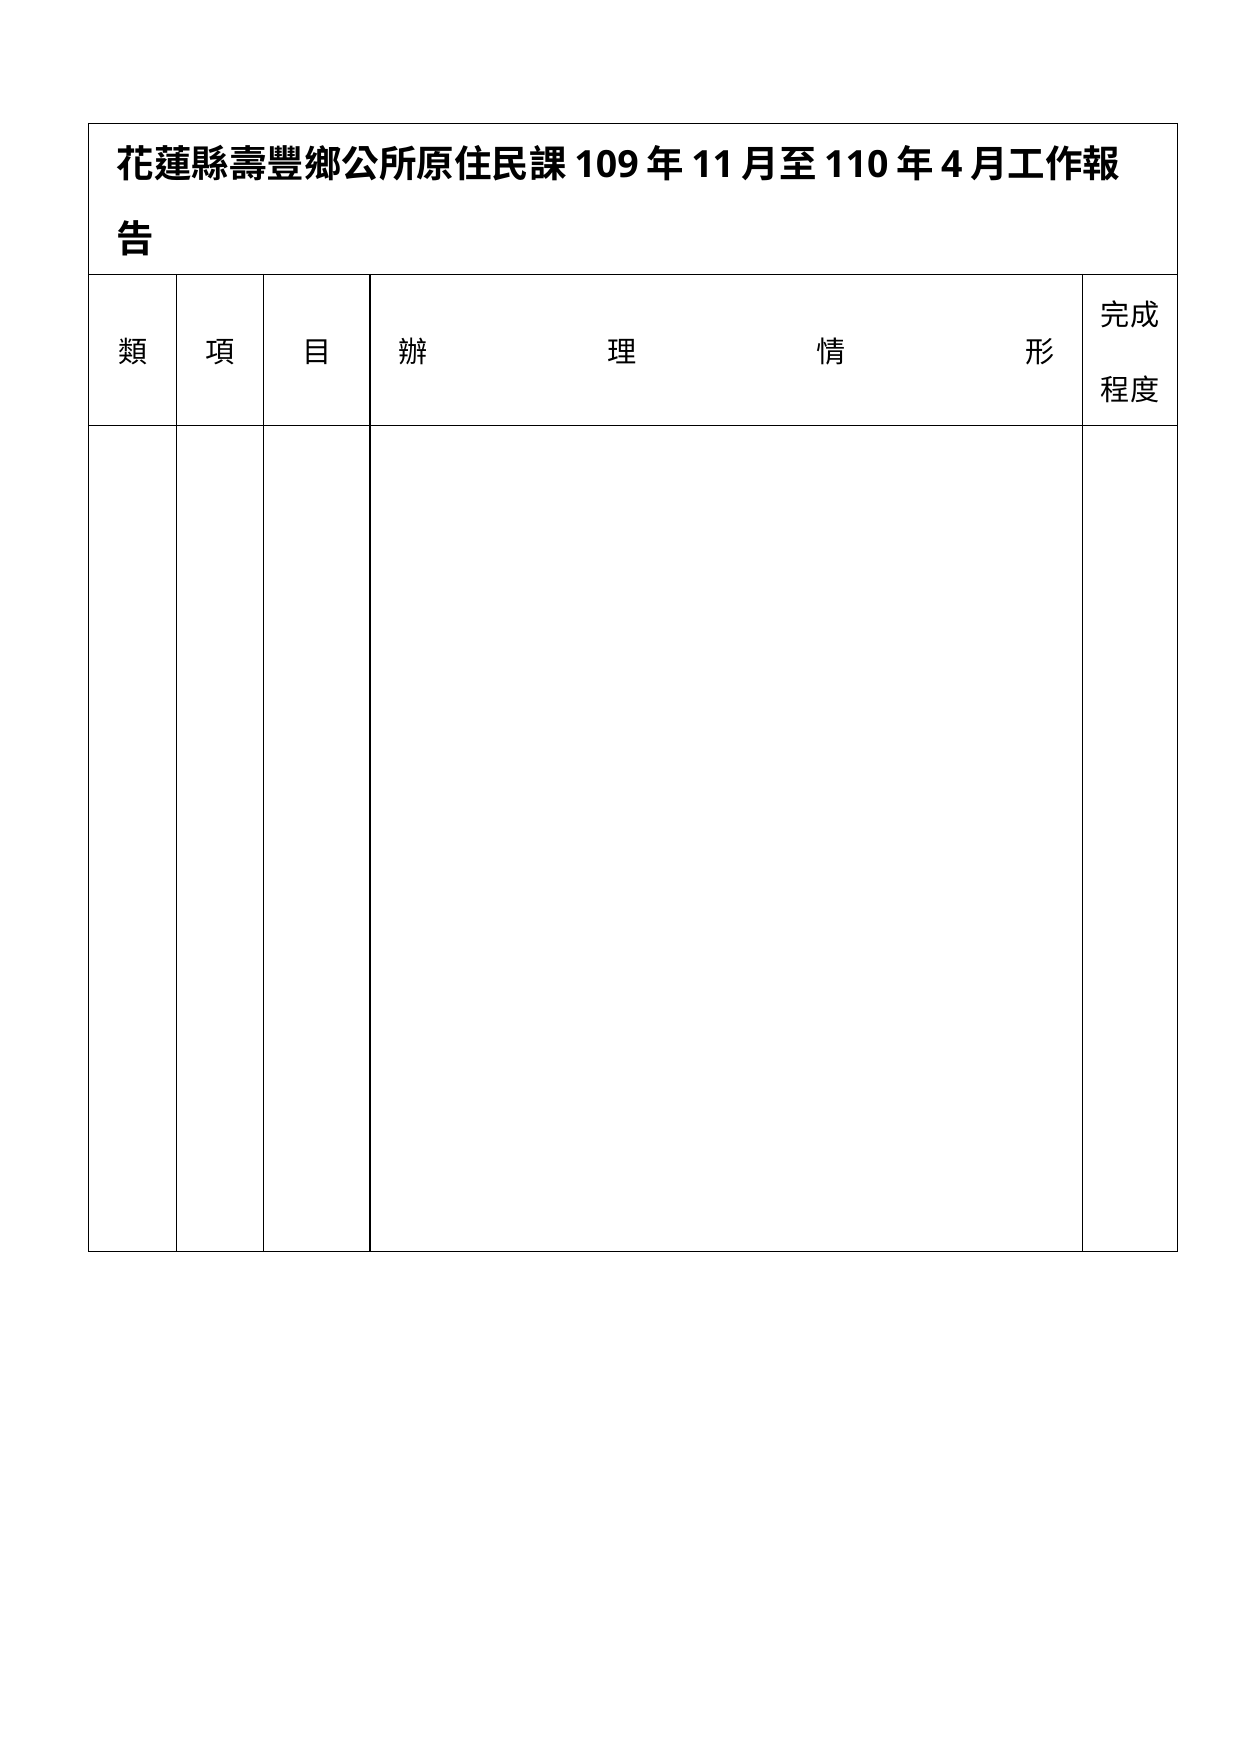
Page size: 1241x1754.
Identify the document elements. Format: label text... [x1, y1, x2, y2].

table_cell 項 [177, 275, 263, 425]
table_cell [89, 426, 176, 1251]
table_cell 1.110年度經濟弱勢原住民建購及修繕住宅補助受理期間自110年5月1日至110年6月30日止受理申請。 依據110年度基本設施維持費實施計畫辦理各項計畫如下： 109年度辦理轄內原住民技藝研習活動： 1.本鄉原住民家政班共計14班，班員人數合計362人，研習課程預計於12月辦理完竣。並陸續開班授課。 109年度研習課程項目如下: 11/25豐山部落家政班製作-食材及擺設品學習製作 11/26月眉部落家政班製作-食材及擺設品學習製作 11/27鹽寮部落家政班製作-食材及擺設品學習製作 11/30水璉部落家政班製作-食材及擺設品學習製作 12/01共和部落家政班製作-食材及擺設品學習製作 12/02平和部落家政班製作-食材及擺設品學習製作 12/03光榮部落家政班製作-食材及擺設品學習製作 12/04豐坪部落家政班製作-食材及擺設品學習製作 12/07米棧部落家政班製作-食材及擺設品學習製作 12/08壽豐部落家政班製作-食材及擺設品學習製作 12/09池南部落家政班製作-食材及擺設品學習製作 12/10志學部落家政班製作-食材及擺設品學習製作 12/11溪口部落家政班製作-食材及擺設品學習製作 12/14豐裡部落家政班製作-食材及擺設品學習製作 2.於109年12月18日辦理109年度原住民手工技藝研 習成果動態展。 辦理地點:壽豐鄉文康中心。 參加人數:300人次。 活動內容：本鄉14個原住民家政班展現課程手工藝作 品走秀，各班自選表演內容表達各部落民俗特有風格。 110年度辦理轄內原住民技藝研習活動： 1.本鄉原住民家政班共計14班，班員人數合計362人， 研習課程預計於3月辦理完竣。 2.110年度研習課程項目如下: 02/22月眉部落家政班製作-食材及擺設品學習製作 02/23溪口部落家政班製作-食材及擺設品學習製作 02/24池南部落家政班製作-食材及擺設品學習製作 02/25米棧部落家政班製作-食材及擺設品學習製作 02/26豐山部落家政班製作-食材及擺設品學習製作 03/03壽豐部落家政班製作-食材及擺設品學習製作 03/04光榮部落家政班製作-食材及擺設品學習製作 03/05豐坪部落家政班製作-食材及擺設品學習製作 03/08水璉部落家政班製作-食材及擺設品學習製作 03/09鹽寮部落家政班製作-食材及擺設品學習製作 03/11共和部落家政班製作-食材及擺設品學習製作 03/12平和部落家政班製作-食材及擺設品學習製作 03/15豐裡部落家政班製作-食材及擺設品學習製作 03/16志學部落家政班製作-食材及擺設品學習製作 109-110年度全民造林及撫育管理計畫：並結報縣府； 1.109年度全民造林獎勵金已於12月底已核出款， 唯一筆造林地因造林人過世目前辦理繼承,獎勵金待 繼承作業完成發放。 2.本鄉全民造林計畫90年度之造林35筆(原住民10筆、 非原住民25筆，共計102.83公頃)，本（109）年12 月31日業已函文之屆滿契約20年造林戶，屆滿後無 補助滿後無補助獎勵金，契約期滿後依造林戶願意， 協助參與行政院農業委員會林下經濟政策，確保並分 享森林生態系之服務價值，積極推動適地發展。 3.原住民身分造林人年滿21年後至本所申辦原住民禁 伐補償計畫。 4.110年度檢測本鄉原住民保留地全民造林樣區，檢測 工作面積151.28公頃，合計62筆，於110年01月至 10月底前辦理檢測作業，並於11月繕造合格冊核發 合格造林戶獎勵金，如不合格者依據「獎勵輔導造林 辦法」規定將不予發給造林獎勵金，並請造林戶改善。 109-110年度獎勵造林計畫： 1.109年度獎勵造林獎勵金於12月底已核出款，並結報 縣府。 2.110年度獎勵輔導造林計畫檢測:總計15筆（總面積 24.61公頃），檢測時間1月至10月底前辦理檢測作 業，並於11月繕造合格清冊核發合格造林戶獎勵金 ，如不合格者依據「獎勵輔導造林辦法」規定將不予 發給造林獎勵金，並請造林戶改善。 109-110年度原住民保留地禁伐補償計畫： 1.109年度禁伐補償計畫補償金業已12月底已核出款 (合計189筆159.827943公頃)，補償金4,749,117 元，並結報縣府,唯一筆因罰單欠繳,獎勵金遭法院強 制執行扣款。 2.110年度原住民保留地禁伐補償計畫受理案件時間為 110年1月1 日至110年4月30日止。 3.截至4/6日止本所受理案件共計為123件(林業用地 118筆；暫未編定4筆;保護區1筆)合計受理面積共 116.655504公頃。 4.預定於5月中旬由縣府排序期程表後辦理禁伐補償會 勘。 1.109年11月～110年4月辦理原住民急難救助（醫 療救助：12件，死亡救助：5件）合計：17件，核 撥金額10萬8,000元整。 2.原住民急難救助個案轉介計：社會安全網-急難紓困 2件，原住民家庭服務中心3件。 3.辦理原住民族社會教育學習型系列活動-消費者保護 計：2場次。 辦理時間：109年11月3日 地點：月眉文健站及共和文健站 參與人數：月眉42人次/共和24人次 4.110年度推展原住民族長期照顧-文化健站實實施計 畫督導及查核計：7處 辦理時間：每月不定期督導訪視 地點：本鄉文化健康站及賽普計畫-照顧站 (1)溪口文化健康站計：41人次(男14人/女27人) (2)壽豐文化健康站計：33人次(男4人/女29人) (3)光榮文化健康站計：40人次(男20人/女20人) (4)月眉文化健康站計：40人次(男15人/女25人) (5)共和文化健康站計：22人次(男9人/女13人) (6)月眉照護站計：25人次(男8人/女17人) (7)池南照護站計：18人次 (男2人/女16人) 5.110年度原住民文化健康站-醫療交通車宣導計： 2場次 (1)時間：110年3月10~11日 (2)地點：共和、月眉 (3)參加人數計: 38人次 1.辦理原住民部落事務組長會議（109年11月～110年 4月）計:18場次，參加人員:各部落頭目、婦女幹部 2.輔導豐山部落召開部落名稱修正說明會計:1場次 時間:109年12月20日。 地點：陳繁慶宅前空地 參加人數計：19人次。 3.輔導共和部落召開文化健康站前瞻計畫部落會議 計:1場次 時間:110年1月27日。 地點：共和活動中心 參加人數計：29人次。 4.原住民族諮商同意機制暨部落會議業務檢討會議計: 1場次 時間:110年1月28-29日。 地點：IGU愛成長多元學習空間 1.辦理原住民參加技術士技能檢定奬勵金(109年11月 ～110年4月)計:12件。 2.壽豐鄉109年度原住民部落幹部文化產業教育觀摩計 :1場次 (1)時間：109年12月28~ 30日 (2)地點：台南／高雄等 (3)參加人數計: 66人次 部落圖書資訊站109年11月至110年4月內設備營運維護。 辦理110年度「偏遠與原住民族地區家用桶裝瓦斯差價補助計畫」補助費率公告及造具補助名冊前置作業。 預定受理時間:110年5月1日至6月30日止，辦理地點：各村辦公處，村幹事協助受理收件。 1.110年度「前瞻基礎建設計畫-水環境建設-無自來 水地區供水改善計畫第三期-簡易自來水工程」: 縣府提報經濟部水利署110年度改善工程計畫，業 經經濟部水利署109年12月15日核定「水璉村9、 13、18鄰(牛山部落)簡易自來水改善工程」並經縣府 109年12月21日通知本所辦理納入預算證明及發包 作業證明及發包作業，旨案核定經費新臺幣(下同)154 萬元整，中央補助經費(75%)115萬5,000元整，地方 自籌款為核定經費扣除中央補助經費為38萬5,000元 整，109年12月25日經代表會同意納入本所110年 度追加預算。 2.後續由建設課辦理發包工程，業於110年2月18日 決標，110年3月3日與委外廠商訂約。 3.110年3月10日通知廠商開工，110年3月15日廠 商開工。 「月眉部落聚會所規劃設計」: 1.109年10月8日本所建設課以壽鄉建字第 1090017959號函函請規劃公司撰寫月眉部落聚會所 -水土保持計畫並於發文日期起45日內完成。 2.109年10月20日召開「花蓮縣壽豐鄉月眉部落聚會 所細部規劃設計說明會」。 3.109年10月28日本所建設課以壽鄉建字第 1090019226號，依據本所109年10月20日會議決 議，原則同意規劃公司所提細部規劃工程預算書。 4.109年11月24日本所建設課以壽鄉建字第 1090020842號函提送水土保持計畫至縣府審查，俟 縣府函轉公會審查。 5.水土保持技師公會排定於110年1月14日辦理基地 現勘暨第1次審查會。 6.110年2月25日本所規劃公司提送第2次修正後水土 保持計畫至公會審查。 7.110年2月26日，水土保持計畫書業經新北市水土 保持技師公會(新北市水保技字第1100208100號) 審查通過，目前提送核定本用印，俟取得花蓮縣政 府核定公文後，再次陳報興辦事業計畫書送審。 「共和部落聚會所規劃設計」: 1.本所建設課109年9月25日以壽鄉建字第 1090017163號函檢送相關補正資料予經濟部水利署 第九河川局。 2.109年10月12日與經濟部水利署第九河川局會勘。 3.109年11月6日與經濟部水利署第九河川局辦理接管 點交會勘。 4.本所建設課109年11月19日以壽鄉建字第 1090020513號函檢送「荖溪下荖溪橋右岸堤防壽豐 鄉聯絡道(中華路一段52巷)至下游鄰接下一個鄉 聯絡道間長度約406公尺水防道路移交清冊」1式3 份。 5已與經濟部水利署第九河川局完成點交，並完成雙方用方用印，本所建設課109年11月30日以壽鄉建字 第1090021218號提送縣府公告為一般道路，並續辦 後續指定建築線作業。 6.花蓮縣政府109年12月30日以府建土字第 1090259916A號函公告「荖溪下荖溪橋右岸堤防壽豐 鄉聯絡道(中華路一段52巷)至下游鄰接下一個鄉聯 絡道間長度約406公尺水防道路」為一般道路，後續 辦理建照申請。 7.本所委外建築師業於110年1月22日申請通過指定建 築線，110年2月2日已向建築師公會掛件申請審查。 8.110年2月25日建築師公會審查，業已通過建築執照 申請，後續提送計畫辦理工程經費申請。 9.花蓮縣政府建設處建築管理科110年3月11日府建管 字第1100030747號函通知領取建築執照。 10.本所建設課110年3月19日以壽鄉建字第 1100004853號函陳報花蓮縣政府爭取工程經費。 11.花蓮縣政府110年3月22日以府原建字第 1100056280號函陳報原住民族委員會爭取工程經費。 「豐山部落聚會所規劃設計」: 1.109年10月15日審查未過，花蓮縣政府審查意見， 聚會所需增設廁所以符合相關法規。 2.109年11月17日召開豐山聚會所配置調整審查會 (建築執照申請作業，依建築法相關規定需增設廁所) ，豐山部落同意本所委外建築師依建築法相關規定增 設廁所以符合規定，移除原先的儲藏室並在其上規劃 符合規定的廁所衛生配置，後續本所將依據本設計 配置圖提送建築師公會審查。 3.本所建設課109年12月16日以壽鄉建字第 1090022506號函陳報花蓮縣政府「豐山德洛部落聚 會所興建工程」修正興辦事業計畫書。 4.花蓮縣政府110年1月14日以府原地字第 1100010290號函，請本所繕造變更後之「豐山德洛 部落聚會所」興辦事業計畫書定稿本(共計11本) 報 府，辦理用印事宜。 5.本所建設課110年1月20日以壽鄉建字第 1100000965號函檢陳變更「豐山德洛部落聚會所」 興辦事業計畫書定稿本(共計11本)。 6.花蓮縣政府110年1月26日以府原地字第 1100016839號函同意本所申請變更「豐山德洛部落 聚會所」興建工程事業計畫書核定案。 7.建築師業於109年12月30日辦理通過指定建築線， 110年2月2日已向建築師公會掛件申請審查。 8.110年2月25日建築執照公會審查未通過，因聚會 所及廁所兩棟建物防火間隔疑慮重新退件檢討，俟 釐清後再掛件審查。 9.110年3月25日送建築師公會審查，經審需補件。 「光榮部落聚會所-興辦事業計畫」 1.花蓮縣政府農業處審查意見，因聚會所預定地為農業 用地，現案地上有違規事項尚未改善完竣，不同意變 更使用(須提出討論)。 2.筑誠工程顧問股份有限公司109年9月29日以筑誠 字第1090007135號函向本所申請光榮部落聚會所興 辦興辦事業計畫書修正作業展延。 3.本所109年10月12日以壽鄉原字第1090017660號 函同意筑誠工程顧問股份有限公司申請「光榮部落聚 會所興辦事業計畫書」修正作業展延案。 4.本所於109年10月22日召開「花蓮縣壽豐鄉光榮部 落聚會所興建工程興辦事業計畫修正說明會，依據說 明會會議決議，決議採行方案二續行辦理，將光榮部 落聚會所預定地變更為光榮段386地號作為開發範圍 5.本所於109年11月6日辦理(光榮部落聚會所預定用 地看台及涼亭拆除)會勘。 6.本課於109年11月11日以1090020061號簽准函辦 理「本鄉光榮部落聚會所興建工程興辦事業計畫委託 技術服務-光榮部落聚會所預定地看台及涼亭拆除」 工程案，目前本案移交本所建設課辦理中。 7.光榮聚會所預定地(光榮段386地號)「看台及涼亭違 規建物拆除作業」業於109年12月20日拆除完成。 8.本所109年12月29日以壽鄉原字第1090023580號 函發函通知本所委外廠商重新開始辦理「光榮部落聚 會所興辦事業計畫書」修正作業。 9.110年1月6日本所委外公司提送第2次修正「光榮 部落聚會所興建工程」興辦事業計畫書至本所。 10.本所110年1月11日以壽鄉原字第1100000332號 函陳報第2次修正「光榮部落聚會所興建工程」興 辦事業計畫書至縣府審查。 11.花蓮縣政府110年1月29日以府原地字第 1100023563號函，請本所繕造「光榮部落聚會所」 興辦事業計畫書定稿本11本提送縣府續辦用印事宜 。 12.本所110年2月1日以壽鄉原字第1100002102號函 ，函告本所委託廠商繕造「光榮部落聚會所興辦 事業計畫書」11本定稿本至本所，俾利本所後續提 送。 13.花蓮縣政府110年2月22日以府原地字第 1100029675號函原則同意本所「光榮部落聚會所」 興辦事業計畫書。 14.本所110年2月24日以壽鄉原字第1100003221號 函，函請本所委外公司辦理後續土地撥用事宜。 15.筑誠工程顧問股份有限公司110年3月20日以筑誠 字第1100002113號函提送光榮部落聚會所預定地光 榮段386地號土地撥用計畫書及相關書件至本所。 「鹽寮部落聚會所-興辦事業計畫」 1.本所委外廠商發函至社團法人臺北市水土保持技師 公會申請水土保持計畫審查展延，因水土保持計畫 尚需依委員意見取得主管機關聯外土地使用同意， 同時亦配合目的事業主管配置修正，為確保資料之 完整性與正確性，惠請展延，該會原則同意延至109 年11月12日前完成補正。 2.109年10月12日花蓮縣政府以府原地字第 1090198799號函檢還本所「鹽寮部落聚會所」第1次 修正興辦事業計畫書。 3.本所業於109年10月22日以壽鄉原字第 1090018362號函函轉規劃公司於文到隔日15天內依 縣府修正意見修正。 4.109年11月6日本所委外公司提送第2次修正「鹽 寮部落聚會所興建工程」興辦事業計畫書至本所。 5.本所109年11月11日以壽鄉原字第109001992號 函陳報第2次修正「鹽寮部落聚會所興建工程」興 辦事業計畫書至縣府審查。 6.本所委外廠商發函至社團法人臺北市水土保持技師公 會申請水土保持計畫審查展延，因水土保持計畫尚需 依委員意見取得主管機關聯外土地使用同意，同時亦 配合目的事業主管配置修正，為確保資料之完整性與 正確性，惠請展延，該會原則同意延至109年12月 11日前完成補正。 7.本所委外廠商於109年11月30日以泓水字第 1091130005號函提送鹽寮部落水土保持計畫第2次 修正本與水土保持公會審查，第3次審查公會改為書 面審查作業，目前刻正由公會審理中。 8.109年12月23日花蓮縣政府以府原地字第 1090256994號函檢還本所「鹽寮部落聚會所」第2 次修正興辦事業計畫書。 9.本所業於109年12月29日以壽鄉原字第 1090023254號函函轉規劃公司於文到隔日15天內依 縣府修正意見修正。 10.本所委外廠商於110年1月11日以泓水字第 1100111005號函提送「鹽寮部落聚會所新建工程水 土保持計畫」核定本1式7份及電子光碟3份予社 團法人臺北市水土保持技師公會。 11.筑誠工程顧問股份有限公司110年1月12日以筑誠 字第1100000297號函向本所申請鹽寮部落聚會所興 辦事業計畫書修正作業展延。 12.本所110年1月18日以壽鄉原字第1100000932號 函同意筑誠工程顧問股份有限公司申請「鹽寮部落 聚會所興辦事業計畫書」修正作業展延案。 13.花蓮縣政府110年2月1日以府原建字第 1100024068號函同意核定本所「本鄉東明段707、 784及802地號等3筆土地鹽寮部落聚會所新建工程 水土保持計畫」案。 14.本所110年2月3日以壽鄉原字第1100002348號函 函告本所委託廠商，重新開始辦理「鹽寮部落聚會 所興辦事業計畫書」修正作業。 15.110年2月17日本所委外公司提送第3次修正「鹽 寮部落聚會所興建工程」興辦事業計畫書至本所。 16.本所110年2月18日以壽鄉原字第1100002828號 函陳報第3次修正「鹽寮部落聚會所興建工程」興 辦事業計畫書至縣府審查。 17.花蓮縣政府110年3月11日以府原地字第 1100048073號函函請本所再提送4本旨揭興辦事業 計畫書。 18.本所110年3月12日以壽鄉原字第1100004311號 函，請本所委外廠商提送4本興辦事業計畫書。 19.筑誠工程顧問股份有限公司110年3月16日以筑誠 字第1100002006號函提送4本興辦事業計畫書至本 所。 20.本所110年3月17日以壽鄉原字第1100004672號 函陳報4本興辦事業計畫書至縣府審查。 1.花蓮縣政府訂於109年11月27日(星期五)辦理第1 次專案小組會議。 2.109年11月27日(星期五)花蓮縣政府召開第1次專 案小組會議，目前需依委員意見修正計畫後，再召開 第2次專案小組會議。 3.本所109年12月25日以壽鄉原字第1090023235號 函陳報花蓮縣政府「變更鯉魚潭風景區計畫(部分公 園用地為機關用地)案」修正後計畫書。 4.目前俟花蓮縣政府安排召開專案小組會議。 1.本所109年9月21日以壽鄉原字第1090016924號 函陳報本所執行「志學部落文化聚會所」興建計畫， 檢陳「變更東華大學城特定區主要計畫(部分農業區 為機關用地」變更計畫書、圖(草案)1式3份。 2.花蓮縣政府109年10月27日以府建計字第 1090187886B號函通知本所109年11月19日(星期 四)辦理公開展覽說明會及公開展覽:30天(自109年 10月28日至109年11月27日止)。 3.花蓮縣政府109年11月19日(星期四)辦理公開展覽 說明會。 4.目前俟花蓮縣政府安排召開專案小組會議。 1.109年9月23日本所辦理「壽豐部落聚會所用地」現 地會勘。 2.本所109年9月26日以壽鄉原字第1090017221號 函檢送本所109年9月23日辦理「壽豐部落聚會所 用地」1案現地會勘紀錄 會勘結論:中山公園地勢陡峭，實不宜興建部落聚會 所。 3.依據花蓮縣政府109年9月30日辦理「花蓮縣部落 聚會所興建計畫」第8次推動小組會議紀錄決議， 縣府請本所評估本所違章建物(壽豐鄉鄉立文化中心 及國民黨黨部)是否編列補照經費及拆除之可能性，若 無法辦理，可能須申請撤案。本所109年10月30日 1090018845號簽准函，目前鄉長批示先估算補照2建 物所需經費後再研議可行方案。 4.本所109年11月18日以壽鄉原字第1090020566號 函函詢花蓮縣政府建設處惠請釋疑「花蓮縣立壽豐國 小校區內土地本鄉政明段686地號是否得以解除套繪 管制，視為單一土地申請建照辦理興建」。 5.目前已評估完成補照經費，約1040萬元(含結構補強 )，目前待機關首長裁示是否辦理後續補照作業，以 利辦理後續規劃設計。 6.本課於109年12月31日以1090023754號簽准函辦 理「壽豐部落聚會所預定地(政明段686地號)申請法 定空地分割證明」 7.本所於110年1月8日以壽鄉原字第1100000458號 函委由吳金能建築師事務所辦理「壽豐部落聚會所預 定地(政明段686地號)申請法定空地分割證明」勞務 案。 8.本所110年2月2日以壽鄉原字第1100002198號函 請花蓮縣政府辦理申請法定空地分割證明申請書用印 9.花蓮縣政府110年2月23日以府教設字第 1100029172號函，檢送用印後法定空地分割證明申請 書。 10.本所110年2月25日以壽鄉原字第1100003387號 函，請建築師事務所辦理後續法定空地分割申請。 11.本所110年3月29日以壽鄉原字第1100005480號 函予壽豐國小辦理法定空地分割證明申請書用印。 12.花蓮縣政府110年3月30日以府教設字第 1100002713號函，檢送用印後法定空地分割證明申 請書。 1.本所109年9月29日以壽鄉原字第1090017555號函 檢送本所109年9月28日辦理「豐裡部落聚會所 用地協調會」會議記錄。 會議決議:學校同意本所將豐裡部落聚會所興建於 豐東段166地號上。 2.豐裡國小109年9月30日以裡國總字第1090002703 號函陳報花蓮縣政府原則同意本所於學校經管之豐東 段166地號上興建豐裡部落聚會所。 3.花蓮縣政府109年10月16日以府教設字第 1090195332號函同意本所於豐裡國小經管之校地 (豐東段166地號)上興建豐裡部落聚會所。 4.本課於109年10月22日以1090018592號簽准函函 請本所建設課可以請委外建築師開始規劃設計豐裡 部落聚會所。 5.豐裡國小109年11月3日以裡國總字第1090002988 號函同意本所於其經管之校地(豐東段166地號)上興 建豐裡部落聚會所。 6.109年11月6日下午2點與本所委外建築師進行規 劃設計前置討論會議。 7.本所建設課請本所委外建築師於109年12月14日前 提送基本設計，待完成後進入細部規劃設計。 8.110年1月4日下午2時於豐裡活動中心辦理「豐裡 部落聚會所初步規劃設計」地方說明會。 9.本所110年1月11日以壽鄉原字第1100000430號 函檢送本所110年1月4日辦理「豐裡部落聚會所 初步規劃設計」地方說明會會議紀錄。 會議決議:同意初步設計，後續請建築師提送細部規 劃設計圖至本所審查。 10.110年1月25日辦理聚會所預定地鑽探作業，目前 需等鑽探報告出來後，再開始辦理細部規劃設計。 11.本所建設課110年3月16日以壽鄉建字第 1100004445號函通知本所建築師辦理細部規劃設計。 1.花蓮縣政府109年1月22日府原建字第1090015812 號函核定「平和部落聚會所-都市計畫變更」新臺幣 (下同)100萬元整，中央補助90萬元整，本所地方自 籌款10萬元整。 2.本鄉鄉民代表會109年2月13日壽鄉代會字第 1090000112號函同意納入本所109年度追加預算。 3.花蓮地政事務所於109年10月12日辦理路內段 1043-2地號分割登記完竣。 4.本課於109年10月22日以1090018640號簽准函函 請本所行政室辦理「變更東華大學城特定區計畫(部 分農業區為機關用地)委託技術服務」招標作業。 5.109年11月6日公開上網招標、109年11月20日 開資格標、109年11月20日公開評選、109年12 月1日議價/決標，109年12月10日決標公告。 6.本所110年2月18日以壽鄉原字第1100002876號 函通知委外廠商(筑誠工程顧問股份有限公司)執行 本案，廠商需於110年3月10日提送工作計畫至本 所。 7.本所委外廠商於110年3月5日提送工作計畫書至本 所審查。 8.本所110年3月10日以壽鄉原字第1100004044號函 原則同意備查工作計畫書。 9.110年3月29日辦理「平和部落聚會所-變更東華大 學城特定區計畫(部分農業區為機關用地)」地方說明 會。 辦理「原住民族語言推廣設置補助計畫」 辦理時間:109年11~110年4月 1.開設族語傳習教室2班 地點: 本鄉原住民文物館每星期二(19:00~21:00)、 水璉國小每星期四(18:30~20:30)。 2.族語學習家庭3戶 地點: 志學村每星期一(19:00~21:00)、光榮村每星 期三(19:00~21:00)、 壽豐村每星期五 (19:00~21:00)。 3.族語聚會所3所 地點:光榮活動中心每星期三(09:00~11:00)。 月眉活動中心每星期四(09:00~11:00)。 月眉部落學堂每星期五(09:00~11:00)。 4.協助幼兒園教學 2班 地點:鄉立幼兒園校本部每星期一(10:00~11:00)。 北區分班每星期二(10:00~11:00)。 5.語料採集與紀錄:預計年度完成15分鐘語料4則。 每星期一(13:30~17:00)採集語料 、每星期二~星期 五整理採集之語料與課程資料準備(13:30~17:00)。 6.提升部落、工作場所、集會活動及公共場所知族語 環境: 協助會議宣導活動翻譯及翻譯相關文書，以營造族 語環境提升族語能見度並宣導課程語多說族語。 7.配合協助鄉公所辦理會議宣導活動翻譯及翻譯相關 文書。 1.補辦增劃編原住民使用公有土地原住民保留地受理申 請9筆，並陸續受理申請。 2.辦理會勘38筆。 漏報業務辦理奉行政院核定原住民保留地第一、二、三批核定案（94年~102年後），共計758筆(經原住民族委員會同意撤銷：第一批2筆、第二批9筆，共計11筆撤銷)，辦理情形如下： 1.無需測量分割登記筆數共計560筆。 2.已完成分割登記筆數共計191筆。 3.已辦竣管理機關變更登記劃編筆數共計716筆。 4.已權利賦予筆數共計558筆。 5.尚未完成增編原住民保留地筆數共計35筆，其餘陸續正在管變中。 權利回復計畫暨其他原住民保留地業務項目： 1.辦理中坑段78地號土地會勘案件等計30筆。 2.受理權利回復案件: 所有權移轉案:牛山段652-4地號等153筆。 贈與案:光榮段769地號等2筆。 無償取得所有權案:大湖腳段42-8地號等4筆。 3.召開原住民保留地土地審查會議3場(110年1月20 日)、（110年2月24日）、(110年3月24日): (1)110/1/20審查無償取得所有權登記筆數共計 0件。審查所有權移轉登記筆數共計0件，保留 0筆。審查非原住民承租北坑段468地號等3筆 非原續租用案，無意見全數通過。 (2)110/2/24審查大湖腳213等地號無償取得所有權 登記4筆保留1筆，其餘3筆無意見通過。 審查中坑段78地號等所有權移轉登記筆數共計 26件，保留1筆，其餘25筆無意見通過。 (3)110/3/24 審查非原住民承租蕃薯寮段17地號等3筆非原續 租用案，無意見全數通過。 非原住民使用公有土地原住民保留地受理申請18筆並陸續受理申請。 非原住民使用公有土地原住民保留地受理情形： 續租自用耕作案13筆。 繼承租用案5筆。 非原住民承租公有土地原住民保留地恢復租金徵收共計153筆，已完成會勘21筆。 「110年度公益彩券回饋金計畫」已完成計畫書核定，補助經費新台幣60萬元整、自籌款9萬元整。是項計畫於1月1日開始執行。 第一堂課程研習-「環保野菜包裝及數位應」已完成授課。 第一次小型活動-「新春抽獎活動」於2/8舉辦完畢。 第二次小型活動-「箭筍季推廣活動」於3/30舉辦完畢。 [371, 426, 1082, 1251]
table_cell [177, 426, 263, 1251]
table_cell 辦理情形 [371, 275, 1082, 425]
table_cell 完成 程度 [1083, 275, 1177, 425]
table_cell 建購及修繕住宅補助 基本設施維持費 家政 技藝 全民造林及撫育管理計畫 獎勵輔導造林計畫 原住民保留地禁伐補償計畫 原住民社會褔利 原住民社團織組 原住民輔導就業 部落圖書資訊站 110偏遠與原住民族地區家用桶裝瓦 110年度前瞻基礎建設計畫-水環境建設-無自來水地區供水改善計畫第三期-簡易自來水工程 花蓮縣第二期(105-108年)綜合發展實施方案-花蓮縣部落聚會所興建計畫-月眉部落聚會所、共和部落聚會所、豐山部落聚會所 等3案規劃設計 花蓮縣第二期(105-108年)綜合發展實施方案-花蓮縣部落聚會所興建計畫-月眉部落聚會所、共和部落聚會所、豐山部落聚會所 等3案規劃設計 花蓮縣第二期(105-108年)綜合發展實施方案-花蓮縣部落聚會所第一期興建計畫-光榮部落聚會所興辦事業計畫 花蓮縣第二期(105-108年)綜合發展實施方案-花蓮縣部落聚會所第一期興建計畫-鹽寮部落聚會所興辦事業計畫 花蓮縣第二期(105-108年)綜合發展實施方案-花蓮縣部落聚會所第一期興建計畫-鹽寮部落聚會所興辦事業計畫 花蓮縣第二期(105-108年)綜合發展實施方案-花蓮縣部落聚會所第一期興建計畫-池南部落聚會所都市計畫變更 花蓮縣第二期(105-108年)綜合發展實施方案-花蓮縣部落聚會所第一期興建計畫-志學部落聚會所都市計畫變更 花蓮縣第三期 (109-112年)綜合發展實施方案-花蓮縣部落聚會所第二期興建計畫-壽豐部落聚會所 花蓮縣第三期 (109-112年)綜合發展實施方案-花蓮縣部落聚會所第二期興建計畫-豐裡部落聚會所 花蓮縣第三期 (109-112年)綜合發展實施方案-花蓮縣部落聚會所第二期興建計畫-平和部落聚會所 110原住民族語言推廣人員設置補助計畫 110原住民族語言推廣人員設置補助計畫 補辦增劃編原住民使用公有土地原住民保留地 漏報增編原住民保留地 權利回復計畫原住民保留地 權利回復計畫原住民保留地 原住民保留地租金動支計畫 110年度公益彩券回饋金計畫 [264, 426, 369, 1251]
table_cell 類 [89, 275, 176, 425]
table_cell [1083, 426, 1177, 1251]
table_header 花蓮縣壽豐鄉公所原住民課109年11月至110年4月工作報告 [89, 124, 1177, 274]
table_cell 目 [264, 275, 369, 425]
